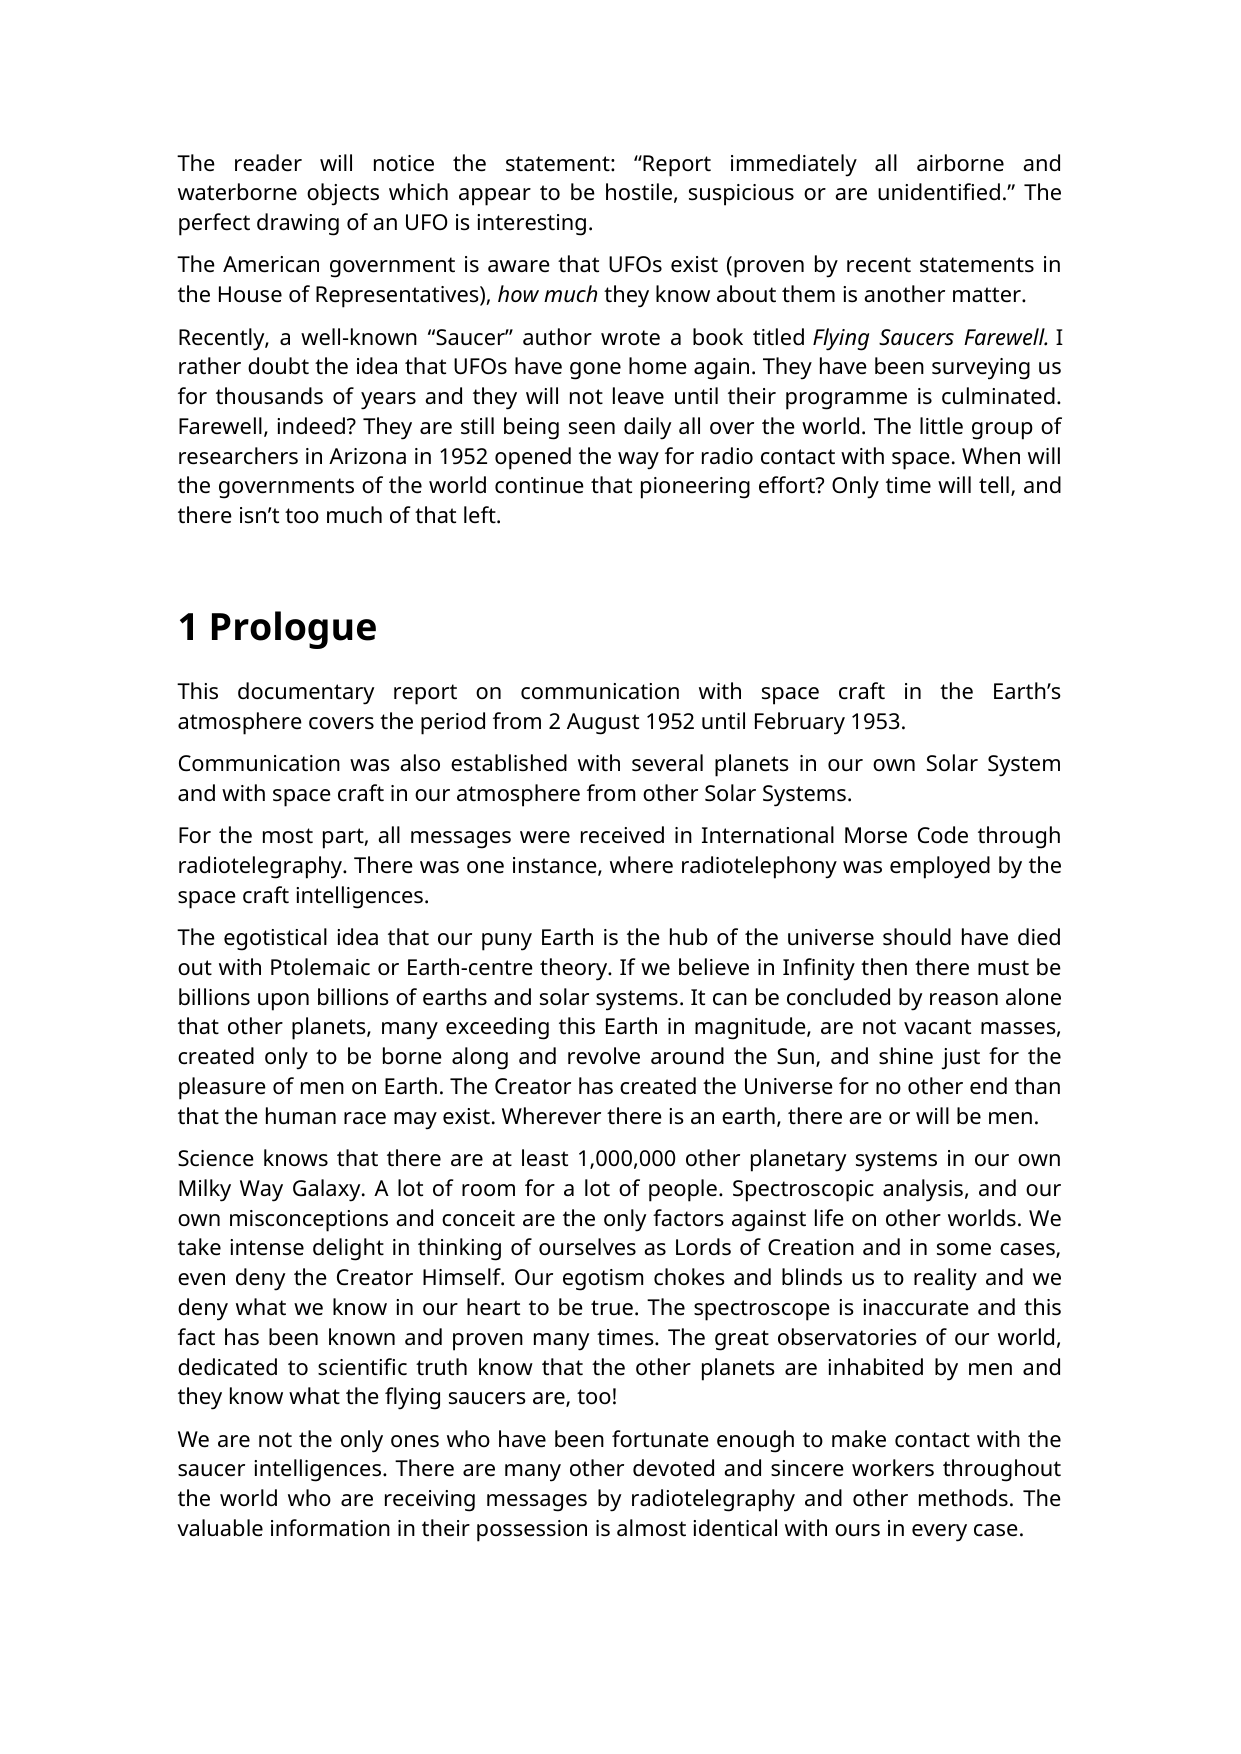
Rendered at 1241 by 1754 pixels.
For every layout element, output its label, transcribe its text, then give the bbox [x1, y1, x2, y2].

text The American government is aware that UFOs exist (proven by recent statements in the House of Representatives), how much they know about them is another matter. [177, 249, 1063, 309]
text Science knows that there are at least 1,000,000 other planetary systems in our own Milky Way Galaxy. A lot of room for a lot of people. Spectroscopic analysis, and our own misconceptions and conceit are the only factors against life on other worlds. We take intense delight in thinking of ourselves as Lords of Creation and in some cases, even deny the Creator Himself. Our egotism chokes and blinds us to reality and we deny what we know in our heart to be true. The spectroscope is inaccurate and this fact has been known and proven many times. The great observatories of our world, dedicated to scientific truth know that the other planets are inhabited by men and they know what the flying saucers are, too! [177, 1143, 1063, 1411]
text The reader will notice the statement: “Report immediately all airborne and waterborne objects which appear to be hostile, suspicious or are unidentified.” The perfect drawing of an UFO is interesting. [177, 148, 1063, 237]
text We are not the only ones who have been fortunate enough to make contact with the saucer intelligences. There are many other devoted and sincere workers throughout the world who are receiving messages by radiotelegraphy and other methods. The valuable information in their possession is almost identical with ours in every case. [177, 1423, 1063, 1543]
text Recently, a well-known “Saucer” author wrote a book titled Flying Saucers Farewell. I rather doubt the idea that UFOs have gone home again. They have been surveying us for thousands of years and they will not leave until their programme is culminated. Farewell, indeed? They are still being seen daily all over the world. The little group of researchers in Arizona in 1952 opened the way for radio contact with space. When will the governments of the world continue that pioneering effort? Only time will tell, and there isn’t too much of that left. [177, 322, 1063, 530]
text The egotistical idea that our puny Earth is the hub of the universe should have died out with Ptolemaic or Earth-centre theory. If we believe in Infinity then there must be billions upon billions of earths and solar systems. It can be concluded by reason alone that other planets, many exceeding this Earth in magnitude, are not vacant masses, created only to be borne along and revolve around the Sun, and shine just for the pleasure of men on Earth. The Creator has created the Universe for no other end than that the human race may exist. Wherever there is an earth, there are or will be men. [177, 922, 1063, 1130]
text Communication was also established with several planets in our own Solar System and with space craft in our atmosphere from other Solar Systems. [177, 748, 1063, 807]
text This documentary report on communication with space craft in the Earth’s atmosphere covers the period from 2 August 1952 until February 1953. [177, 676, 1063, 735]
text For the most part, all messages were received in International Morse Code through radiotelegraphy. There was one instance, where radiotelephony was employed by the space craft intelligences. [177, 820, 1063, 909]
subtitle 1 Prologue [177, 600, 1063, 651]
